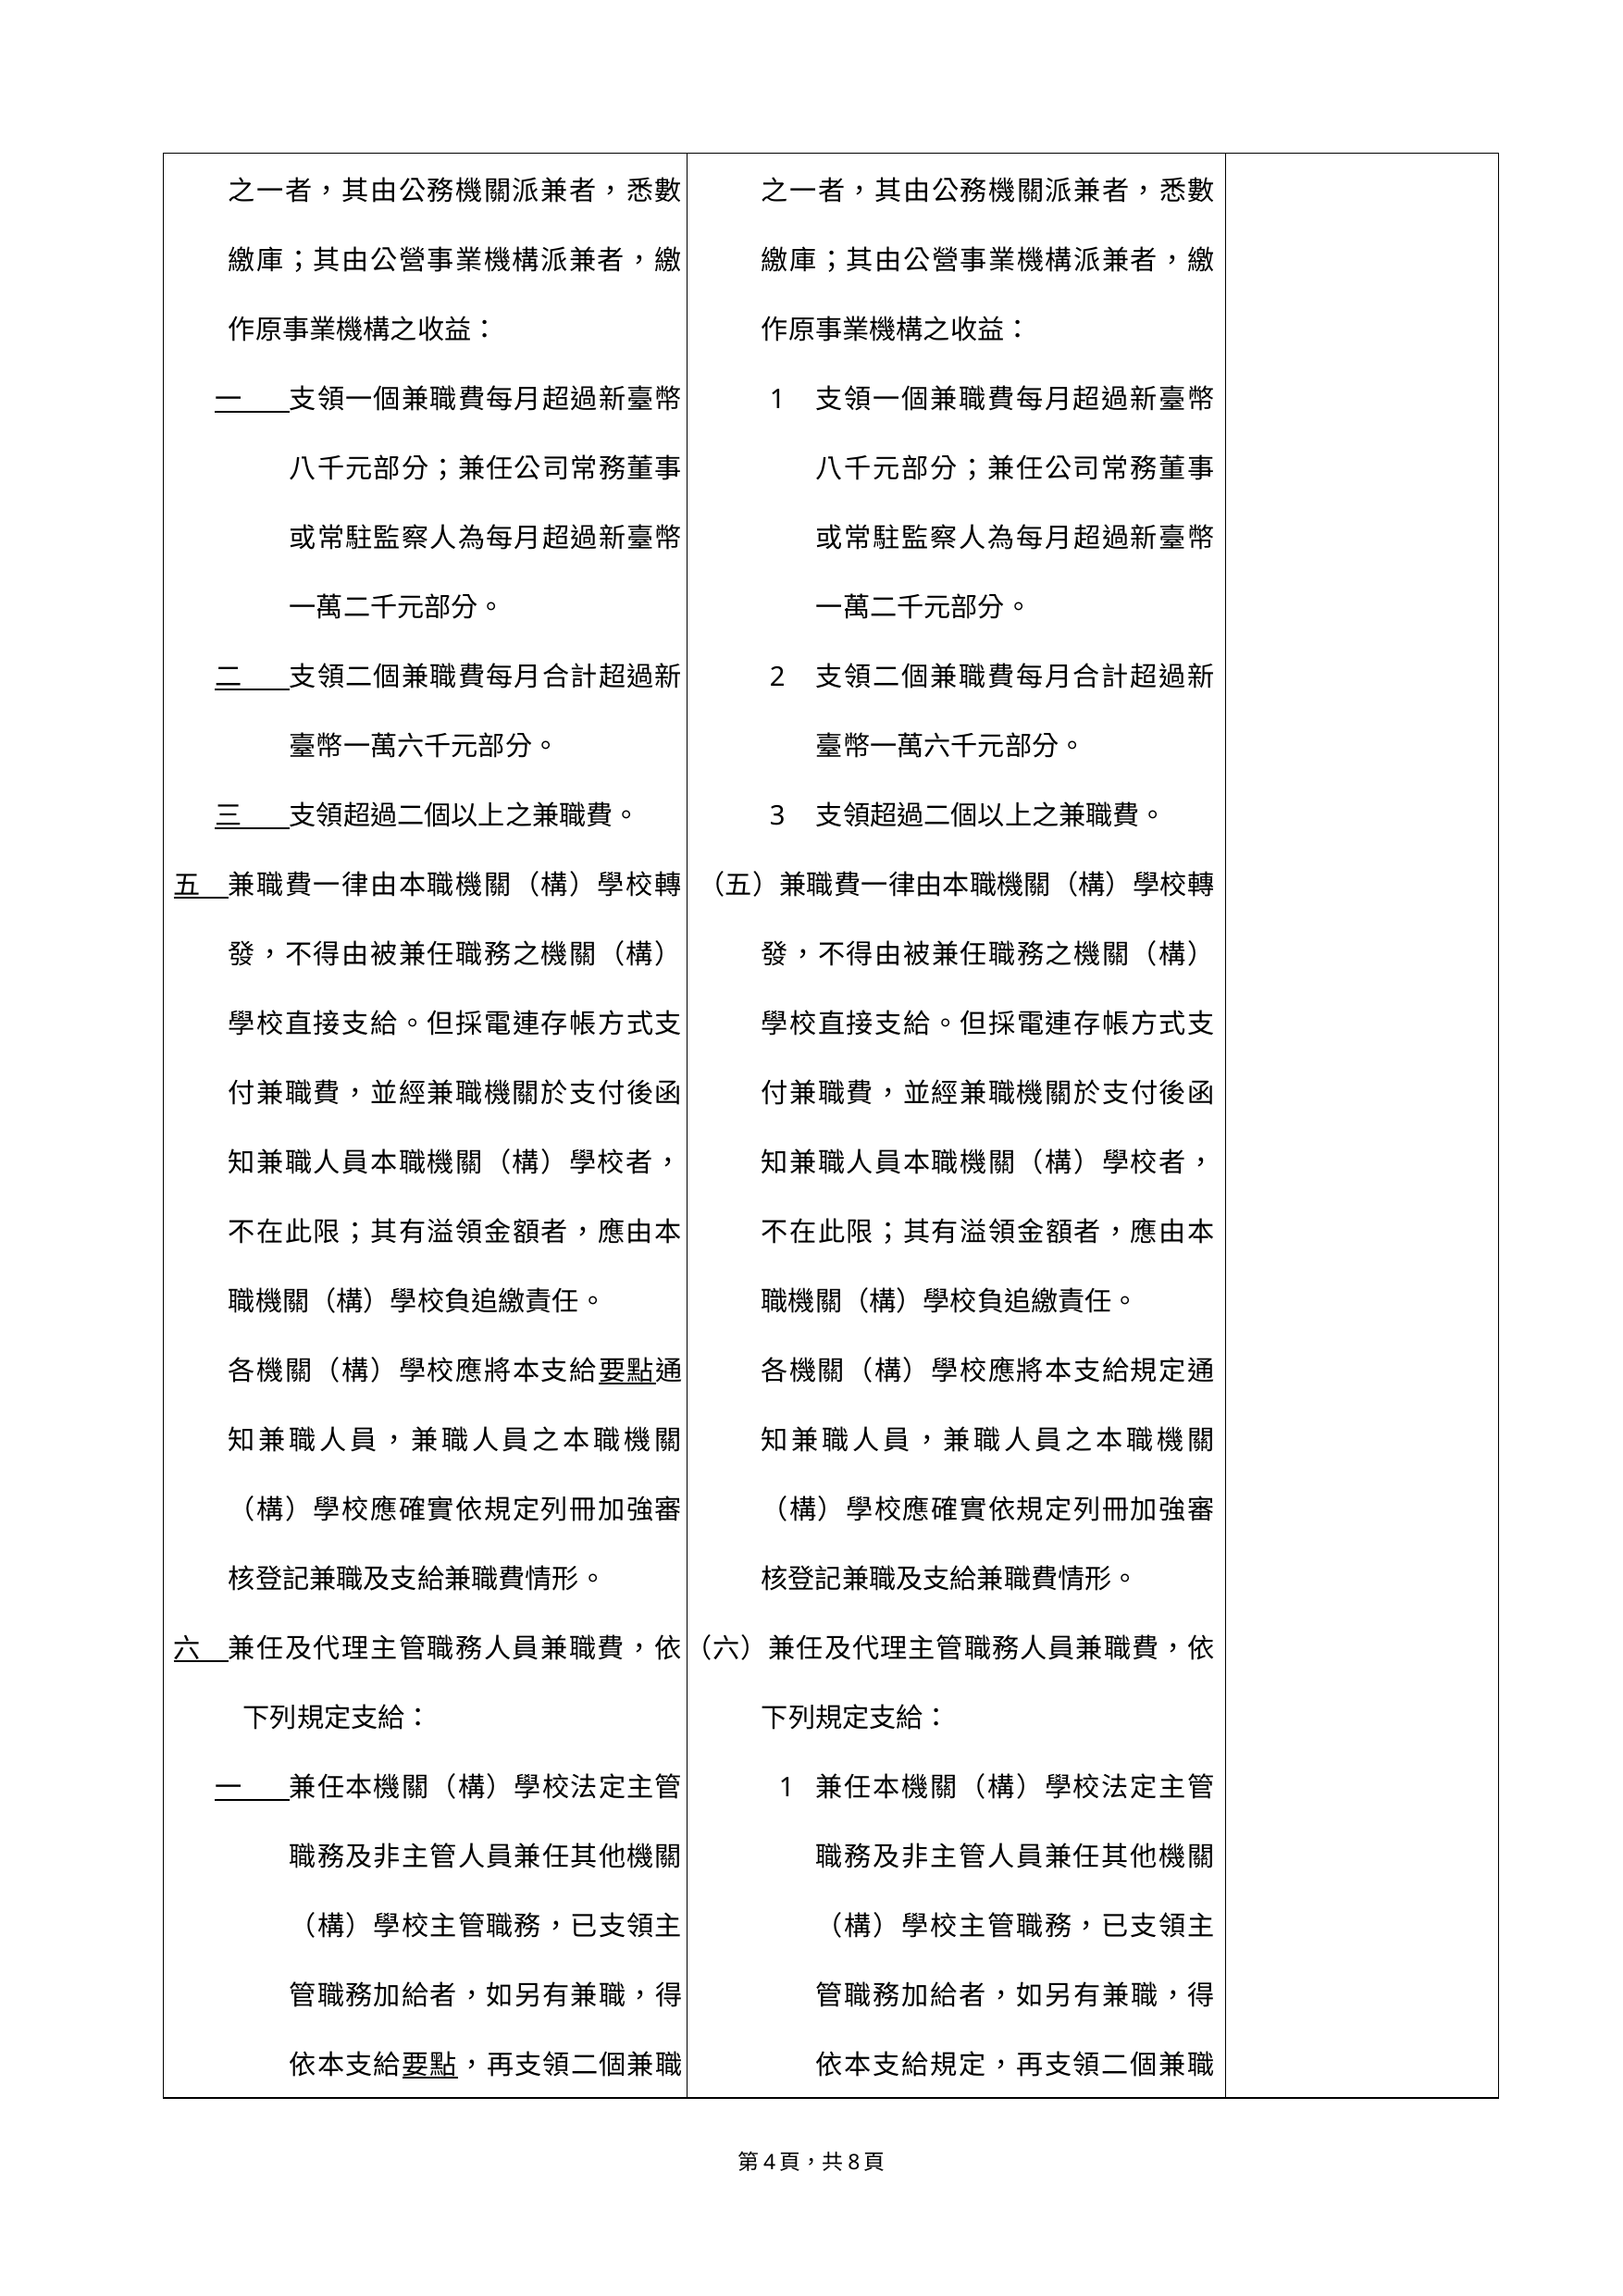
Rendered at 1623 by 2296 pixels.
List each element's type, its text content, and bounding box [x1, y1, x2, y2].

table_cell 一、兼職費部分： （一）支給對象： 兼職費支給以依組織法規或有關法令規定經權責主管機關核准兼任其他機關（構）學校職務（含由主管院、省（市）政府或縣（市）政府依權責核定之其他機關學校任務編組職務）之人員為限。但下列情形不得支給： 非依規定兼職之人員及兼任本機關（構）學校職務（含任務編組單位職務）者，均不得支給；其在行政院七十五年七月三日台七十五人政肆字第六三七九號函規定前已由各主管機關自行核給，並經依該函規定清查凍結，送主管機關備查管制有案者，仍繼續支給，俟任務編組裁撤後停止給。 各機關所屬單位，未具（1）、獨立編制；（2）、獨立預算；（3）、依法設置；（4）、對外行文等四項要件者，非屬獨立之建制機關，本機關人員兼任該單位職務者，不得支給。 借調人員兼任本機關（構）學校及借調機關（構）學校之職務者，不得支給。 兼任為執行本機關（構）學校業務或執行共同業務而設在上級或他機關（構）學校之任務編組職務者，不得支給。 支給標準： 按兼職人員本職銓敘審定等級區分為：簡任月支最高新臺幣三千元、薦任月支最高新臺幣二千五百元、委任月支最高新臺幣二千元。軍人、公立學校教育人員、公營事業人員比照相當等級支給。 各機關（構）學校支給兼職費標準在前目規定範圍內得自行核定支給，超過標準者應專案報經行政院核准後始得支給。 （三）支給方式 兼任職務之性質以開會型態為主者，由聘（派）兼機關（構）學校統一就下列兼職費支給方式擇一辦理，擇定後於同一任期內，除報經主管機關同意者外，不得變更；代理出席會議者，不得支給： 按月支給，並依實際出席比率計發兼職費。但所兼任之職務非每月開會者，亦得按實際開會之月數依實際出席比率計發之。 依實際出席次數按次支給兼職費，每次最高新臺幣二千元，每月支領總額不受本支給規定一、（二）2.有關超過通案標準應專案報經行政院核准之限制。但仍應受本支給規定一、（四）支領個數及上限規定之限制。 兼任職務以執行經常性業務為主（例如兼任行政或幕僚職務必須每月實際辦理兼職業務者，如兼任人事管理員、會計員）者，及兼任公司、財（社）團法人與行政法人之董事、理事、監察人與監事職務者，均按月支給兼職費。 （四）基於法令規定有數個兼職者，以支領二個兼職費為限，每月支領總額不得超過新臺幣一萬六千元。有下列情形之一者，其由公務機關派兼者，悉數繳庫；其由公營事業機構派兼者，繳作原事業機構之收益： 支領一個兼職費每月超過新臺幣八千元部分；兼任公司常務董事或常駐監察人為每月超過新臺幣一萬二千元部分。 支領二個兼職費每月合計超過新臺幣一萬六千元部分。 支領超過二個以上之兼職費。 （五）兼職費一律由本職機關（構）學校轉發，不得由被兼任職務之機關（構）學校直接支給。但採電連存帳方式支付兼職費，並經兼職機關於支付後函知兼職人員本職機關（構）學校者，不在此限；其有溢領金額者，應由本職機關（構）學校負追繳責任。 各機關（構）學校應將本支給規定通知兼職人員，兼職人員之本職機關（構）學校應確實依規定列冊加強審核登記兼職及支給兼職費情形。 （六）兼任及代理主管職務人員兼職費，依下列規定支給： 兼任本機關（構）學校法定主管職務及非主管人員兼任其他機關（構）學校主管職務，已支領主管職務加給者，如另有兼職，得依本支給規定，再支領二個兼職費。 主管人員兼任其他機關（構）學校主管職務，得在不重領、不兼領主管職務加給之原則下，就所兼任主管職務之主管職務加給與兼職費擇一支領。擇領主管職務加給者，如另有兼職，得依本支給規定再支領二個兼職費；擇領兼職費者，得依本支給規定再支領一個兼職費。 經權責機關核准代理其他機關（構）學校主管職務連續十個工作日以上者，得就所代理主管職務之主管職務加給與兼職費擇一支領。擇領主管職務加給者，如另有兼職，得依本支給規定再支領二個兼職費；擇領兼職費者，如另有兼職，得依本支給規定再支領一個兼職費。 經權責機關核准代理其他機關（構）學校非主管職務連續十個工作日以上者，得支領兼職費；如另有兼職，以再支領一個兼職費為限。 （七）軍公教人員依法令奉派或經服務機關（構）學校許可兼任民營公司、財（社）團法人、依人民團體法所組織之團體等職務，其兼職費均應依本支給規定辦理。 下列情形不受本支給規定之限制： 退休人員、民意代表，及各機關（構）學校接受委託研究計畫之工作人員，其所支給之研究津貼，由被兼職機關（構）學校依規定標準逕行發給兼職人員具領。 各公立醫療機構遴選醫師至健保聯合門診中心或依法令支援其他醫療機構及巡迴醫療、兼任檢察機關法醫師及法務部所屬監院所校醫師或依山地離島醫療改善方案提供醫療服務參加應診所支應診費。 按件計酬及依「中央政府各機關單位預算執行要點」所定義之講授鐘點費、稿費、審查費、出席費、監考費及閱卷費等。 （九）公務人員以專家學者身分參加具有專案研究性質之非固定性諮詢會議且非屬兼職性質，得依規定支給出席費，其中「非固定性諮詢會議且非屬兼職性質」之定義及「專案研究性會議」與「一般經常性業務會議」之區別標準，由各機關依其會議召開之業務性質自行認定。 [688, 154, 1225, 2097]
table_cell [1226, 154, 1498, 2097]
table_cell 支給對象： 兼職費支給以依組織法規或有關法令規定經權責主管機關核准兼任其他機關（構）學校職務（含由主管院、省（市）政府或縣（市）政府依權責核定之其他機關學校任務編組職務）之人員為限。但下列情形不得支給： 非依規定兼職之人員及兼任本機關（構）學校職務（含任務編組單位職務）者，均不得支給；其在行政院七十五年七月三日台七十五人政肆字第六三七九號函規定前已由各主管機關自行核給，並經依該函規定清查凍結，送主管機關備查管制有案者，仍繼續支給，俟任務編組裁撤後停止支給。 各機關所屬單位，未具 1.獨立編制；2.獨立預算；3.依法設置；4.對外行文等四項要件者，非屬獨立之建制機關，本機關人員兼任該單位職務者，不得支給。 借調人員兼任本機關（構）學校及借調機關（構）學校之職務者，不得支給。 兼任為執行本機關（構）學校業務或執行共同業務而設在上級或他機關（構）學校之任務編組職務者，不得支給。 支給標準： 按兼職人員本職銓敘審定等級區分為：簡任月支最高新臺幣三千元、薦任月支最高新臺幣二千五百元、委任月支最高新臺幣二千元。軍人、公立學校教育人員、公營事業人員比照相當等級支給。 各機關（構）學校支給兼職費標準在前目規定範圍內得自行核定支給，超過標準者應專案報經行政院核准後始得支給。 支給方式： 兼任職務之性質以開會型態為主者，由聘（派）兼機關（構）學校統一就下列兼職費支給方式擇一辦理，擇定後於同一任期內，除報經主管機關同意者外，不得變更；代理出席會議者，不得支給： 按月支給，並依實際出席比率計發兼職費。但所兼任之職務非每月開會者，亦得按實際開會之月數依實際出席比率計發之。 依實際出席次數按次支給兼職費，每次最高新臺幣二千元，每月支領總額不受本支給要點二、(二)有關超過通案標準應專案報經行政院核准之限制。但仍應受本支給要點四、支領個數及上限規定之限制。 兼任職務以執行經常性業務為主（例如兼任行政或幕僚職務必須每月實際辦理兼職業務者，如兼任人事管理員、會計員）者，及兼任公司、財（社）團法人與行政法人之董事、理事、監察人與監事職務者，均按月支給兼職費。 基於法令規定有數個兼職者，以支領二個兼職費為限，每月支領總額不得超過新臺幣一萬六千元。有下列情形之一者，其由公務機關派兼者，悉數繳庫；其由公營事業機構派兼者，繳作原事業機構之收益： 支領一個兼職費每月超過新臺幣八千元部分；兼任公司常務董事或常駐監察人為每月超過新臺幣一萬二千元部分。 支領二個兼職費每月合計超過新臺幣一萬六千元部分。 支領超過二個以上之兼職費。 兼職費一律由本職機關（構）學校轉發，不得由被兼任職務之機關（構）學校直接支給。但採電連存帳方式支付兼職費，並經兼職機關於支付後函知兼職人員本職機關（構）學校者，不在此限；其有溢領金額者，應由本職機關（構）學校負追繳責任。 各機關（構）學校應將本支給要點通知兼職人員，兼職人員之本職機關（構）學校應確實依規定列冊加強審核登記兼職及支給兼職費情形。 兼任及代理主管職務人員兼職費，依下列規定支給： 兼任本機關（構）學校法定主管職務及非主管人員兼任其他機關（構）學校主管職務，已支領主管職務加給者，如另有兼職，得依本支給要點，再支領二個兼職費。 主管人員兼任其他機關（構）學校主管職務，得在不重領、不兼領主管職務加給之原則下，就所兼任主管職務之主管職務加給與兼職費擇一支領。擇領主管職務加給者，如另有兼職，得依本支給要點再支領二個兼職費；擇領兼職費者，得依本支給要點再支領一個兼職費。 經權責機關核准代理其他機關（構）學校主管職務連續十個工作日以上者，得就所代理主管職務之主管職務加給與兼職費擇一支領。擇領主管職務加給者，如另有兼職，得依本支給要點再支領二個兼職費；擇領兼職費者，如另有兼職，得依本支給要點再支領一個兼職費。 經權責機關核准代理其他機關（構）學校非主管職務連續十個工作日以上者，得支領兼職費；如另有兼職，以再支領一個兼職費為限。 軍公教人員依法令奉派或經服務機關（構）學校許可兼任民營公司、財（社）團法人、依人民團體法所組織之團體等職務，其兼職費均應依本支給要點辦理。 下列情形不受本支給要點之限制： 退休人員、民意代表，及各機關（構）學校接受委託研究計畫之工作人員，其所支給之研究津貼，由被兼職機關（構）學校依規定標準逕行發給兼職人員具領。 各公立醫療機構遴選醫師至健保聯合門診中心或依法令支援其他醫療機構及巡迴醫療、兼任檢察機關法醫師及法務部所屬監院所校醫師或依山地離島醫療改善方案提供醫療服務參加應診所支應診費。 按件計酬及依「中央政府各機關單位預算執行要點」所定義之講授鐘點費、稿費、審查費、出席費、監考費及閱卷費等。 公務人員以專家學者身分參加具有專案研究性質之非固定性諮詢會議且非屬兼職性質，得依規定支給出席費，其中「非固定性諮詢會議且非屬兼職性質」之定義及「專案研究性會議」與「一般經常性業務會議」之區別標準，由各機關依其會議召開之業務性質自行認定。 [164, 154, 687, 2097]
